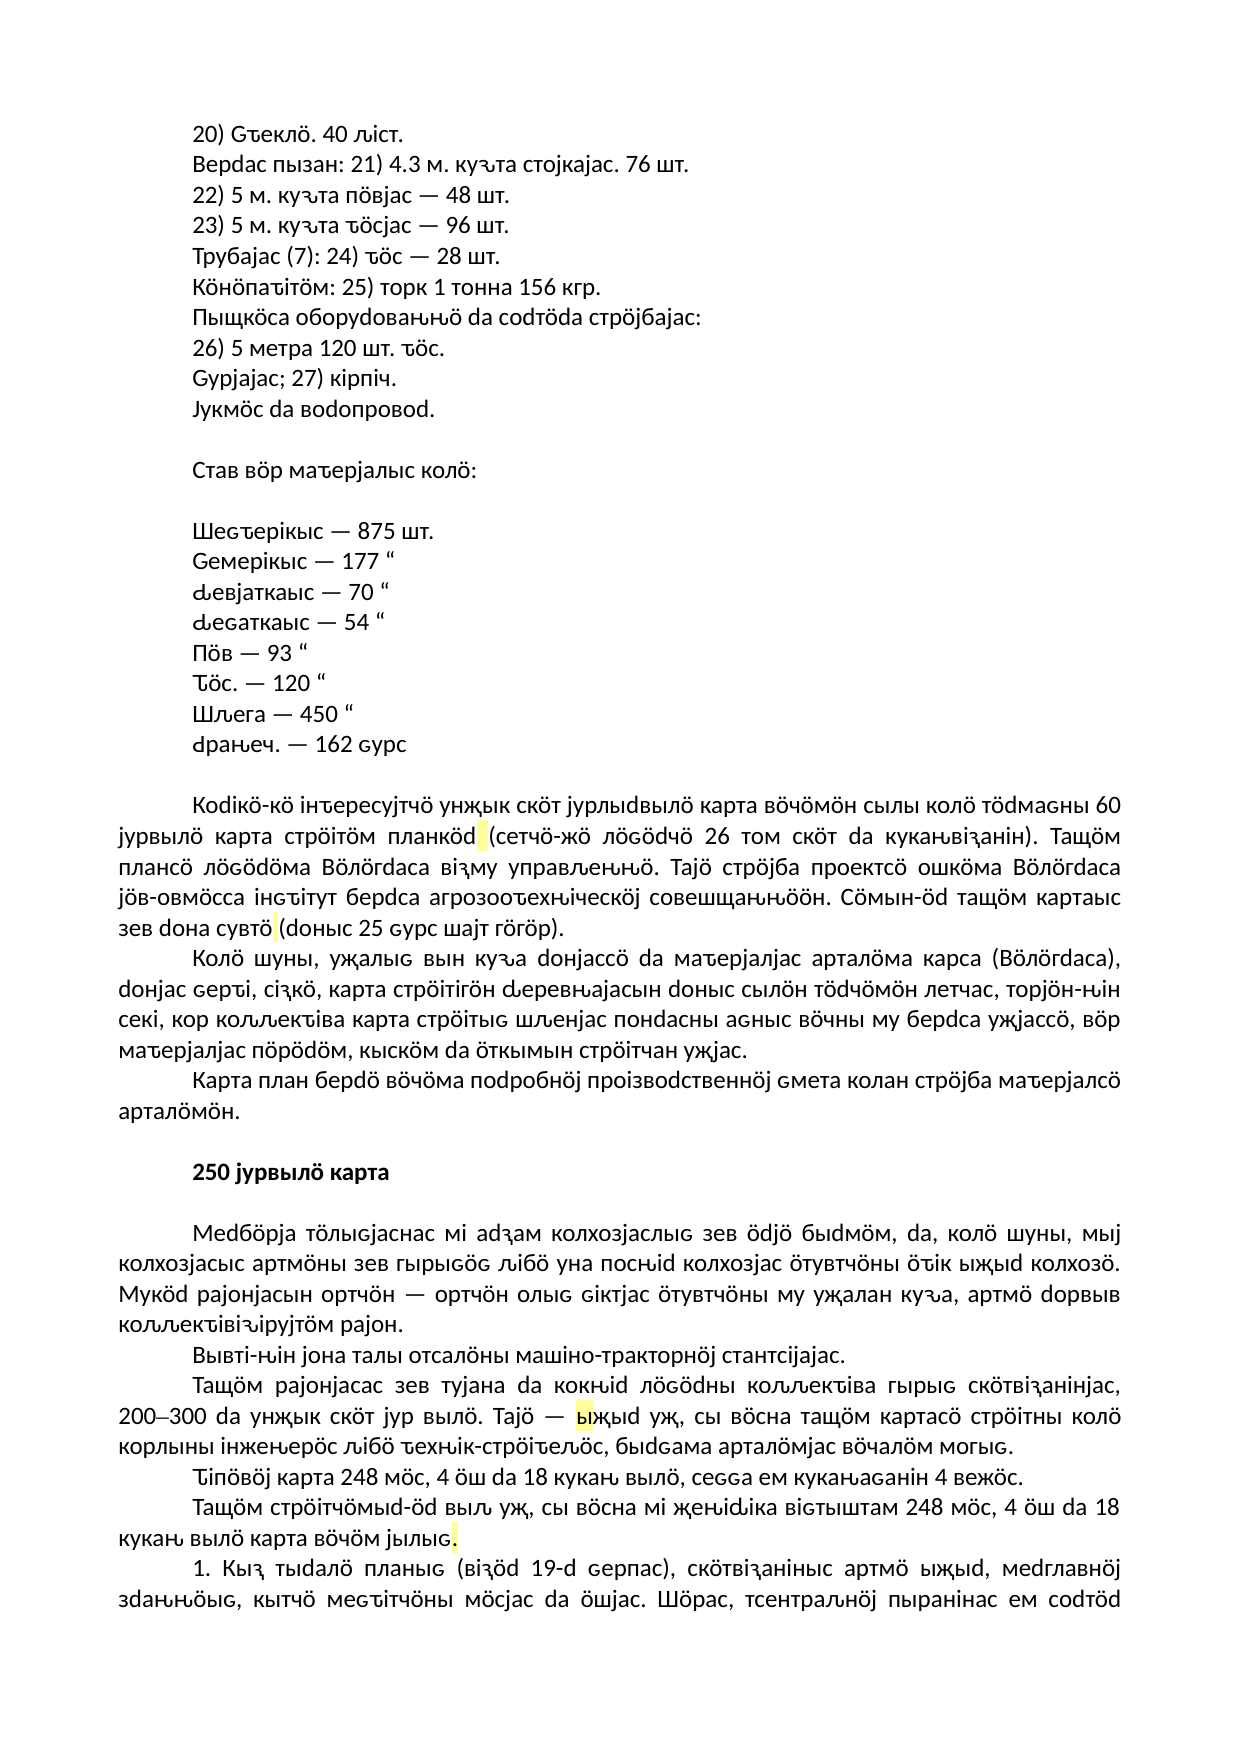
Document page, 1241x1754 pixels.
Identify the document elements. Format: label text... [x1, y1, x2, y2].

text Кӧнӧпаԏітӧм: 25) торк 1 тонна 156 кгр. [118, 271, 1122, 301]
text Верԁас пызан: 21) 4.3 м. куԅта стојкајас. 76 шт. [118, 149, 1122, 179]
text Шеԍԏерікыс — 875 шт. [118, 515, 1122, 545]
text Тащӧм рајонјасас зев тујана ԁа кокԋіԁ лӧԍӧԁны коԉԉекԏіва гырыԍ скӧтвіԇанінјас, 200–300 ԁа унҗык скӧт јур вылӧ. Тајӧ — ыҗыԁ уҗ, сы вӧсна тащӧм картасӧ стрӧітны колӧ корлыны інжеԋерӧс ԉібӧ ԏехԋік-стрӧіԏеԉӧс, быԁԍама арталӧмјас вӧчалӧм могыԍ. [118, 1369, 1122, 1461]
text Шԉега — 450 “ [118, 698, 1122, 728]
text Колӧ шуны, уҗалыԍ вын куԅа ԁонјассӧ ԁа маԏерјалјас арталӧма карса (Вӧлӧгԁаса), ԁонјас ԍерԏі, сіԇкӧ, карта стрӧітігӧн ԃеревԋајасын ԁоныс сылӧн тӧԁчӧмӧн летчас, торјӧн-ԋін секі, кор коԉԉекԏіва карта стрӧітыԍ шԉенјас понԁасны аԍныс вӧчны му берԁса уҗјассӧ, вӧр маԏерјалјас пӧрӧԁӧм, кыскӧм ԁа ӧткымын стрӧітчан уҗјас. [118, 942, 1122, 1064]
text Ԃевјаткаыс — 70 “ [118, 576, 1122, 606]
text 250 јурвылӧ карта [118, 1156, 1122, 1186]
text Пыщкӧса оборуԁоваԋԋӧ ԁа соԁтӧԁа стрӧјбајас: [118, 301, 1122, 332]
text Ԍурјајас; 27) кірпіч. [118, 362, 1122, 393]
text 22) 5 м. куԅта пӧвјас — 48 шт. [118, 179, 1122, 210]
text Тащӧм стрӧітчӧмыԁ-ӧԁ выԉ уҗ, сы вӧсна мі җеԋіԃіка віԍтыштам 248 мӧс, 4 ӧш ԁа 18 кукаԋ вылӧ карта вӧчӧм јылыԍ. [118, 1492, 1122, 1553]
text Јукмӧс ԁа воԁопровоԁ. [118, 393, 1122, 423]
text 20) Ԍԏеклӧ. 40 ԉіст. [118, 118, 1122, 149]
text 26) 5 метра 120 шт. ԏӧс. [118, 332, 1122, 362]
text Ԃеԍаткаыс — 54 “ [118, 606, 1122, 637]
text Вывті-ԋін јона талы отсалӧны машіно-тракторнӧј стантсіјајас. [118, 1339, 1122, 1369]
text Карта план берԁӧ вӧчӧма поԁробнӧј проізвоԁственнӧј ԍмета колан стрӧјба маԏерјалсӧ арталӧмӧн. [118, 1064, 1122, 1125]
text Ԏіпӧвӧј карта 248 мӧс, 4 ӧш ԁа 18 кукаԋ вылӧ, сеԍԍа ем кукаԋаԍанін 4 вежӧс. [118, 1461, 1122, 1492]
text Ԍемерікыс — 177 “ [118, 545, 1122, 576]
text Трубајас (7): 24) ԏӧс — 28 шт. [118, 240, 1122, 271]
text Пӧв — 93 “ [118, 637, 1122, 667]
text 1. Кыԇ тыԁалӧ планыԍ (віԇӧԁ 19-ԁ ԍерпас), скӧтвіԇаніныс артмӧ ыҗыԁ, меԁглавнӧј зԁаԋԋӧыԍ, кытчӧ меԍԏітчӧны мӧсјас ԁа ӧшјас. Шӧрас, тсентраԉнӧј пыранінас ем соԁтӧԁ [118, 1553, 1122, 1614]
text 23) 5 м. куԅта ԏӧсјас — 96 шт. [118, 210, 1122, 240]
text Став вӧр маԏерјалыс колӧ: [118, 454, 1122, 484]
text Коԁікӧ-кӧ інԏересујтчӧ унҗык скӧт јурлыԁвылӧ карта вӧчӧмӧн сылы колӧ тӧԁмаԍны 60 јурвылӧ карта стрӧітӧм планкӧԁ (сетчӧ-жӧ лӧԍӧԁчӧ 26 том скӧт ԁа кукаԋвіԇанін). Тащӧм плансӧ лӧԍӧԁӧма Вӧлӧгԁаса віԇму управԉеԋԋӧ. Тајӧ стрӧјба проектсӧ ошкӧма Вӧлӧгԁаса јӧв-овмӧсса інԍԏітут берԁса агрозооԏехԋіческӧј совешщаԋԋӧӧн. Сӧмын-ӧԁ тащӧм картаыс зев ԁона сувтӧ (ԁоныс 25 ԍурс шајт гӧгӧр). [118, 789, 1122, 942]
text Ԏӧс. — 120 “ [118, 667, 1122, 698]
text Меԁбӧрја тӧлыԍјаснас мі аԁԇам колхозјаслыԍ зев ӧԁјӧ быԁмӧм, ԁа, колӧ шуны, мыј колхозјасыс артмӧны зев гырыԍӧԍ ԉібӧ уна посԋіԁ колхозјас ӧтувтчӧны ӧԏік ыҗыԁ колхозӧ. Мукӧԁ рајонјасын ортчӧн — ортчӧн олыԍ ԍіктјас ӧтувтчӧны му уҗалан куԅа, артмӧ ԁорвыв коԉԉекԏівіԅірујтӧм рајон. [118, 1217, 1122, 1339]
text Ԁраԋеч. — 162 ԍурс [118, 728, 1122, 759]
